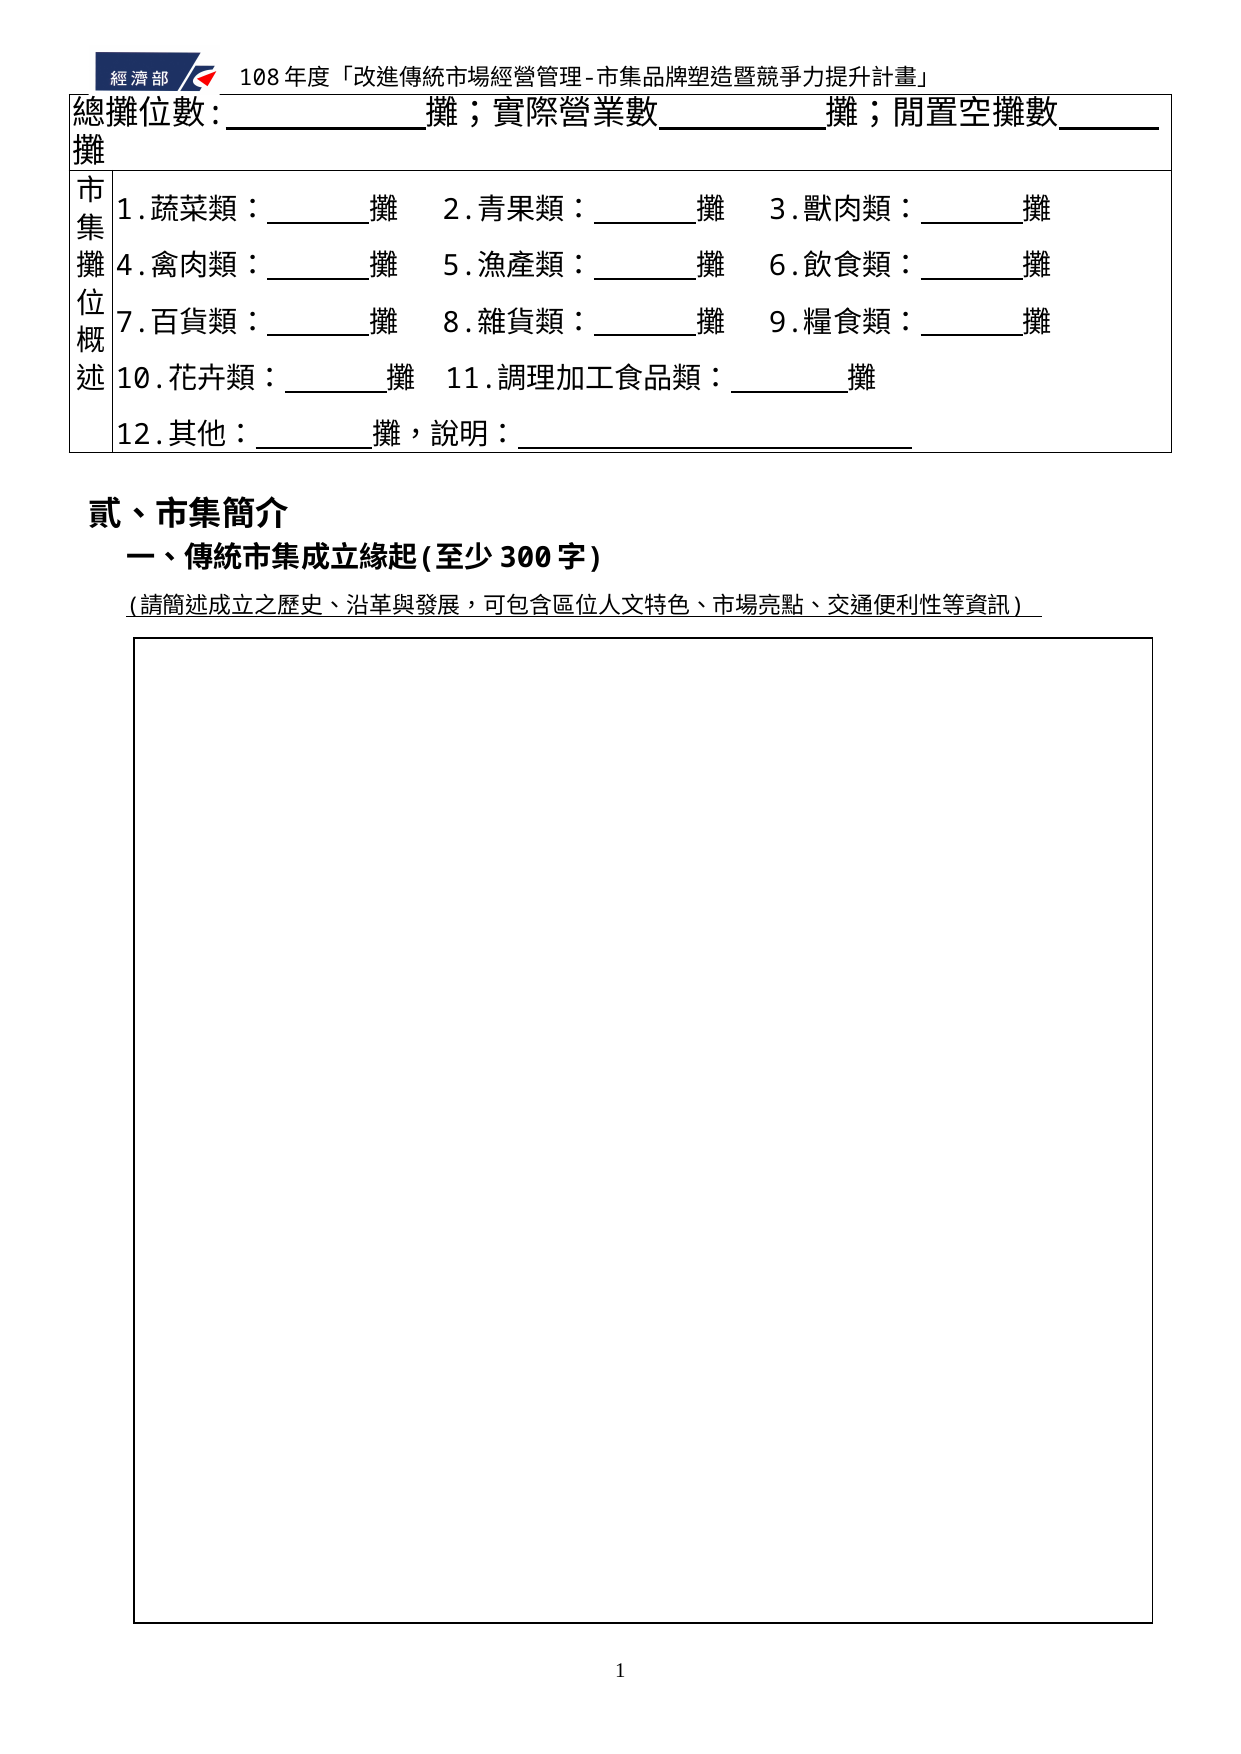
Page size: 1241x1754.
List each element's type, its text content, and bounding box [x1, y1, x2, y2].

text 一、傳統市集成立緣起(至少300字) [88, 531, 1152, 577]
table_cell 市 集 攤 位 概 述 [70, 171, 112, 452]
text 貳、市集簡介 [88, 469, 1152, 531]
text (請簡述成立之歷史、沿革與發展，可包含區位人文特色、市場亮點、交通便利性等資訊) [126, 577, 1152, 623]
table_cell 總攤位數: 攤；實際營業數 攤；閒置空攤數 攤 [70, 95, 1171, 170]
table_cell 1.蔬菜類： 攤 2.青果類： 攤 3.獸肉類： 攤 4.禽肉類： 攤 5.漁產類： 攤 6.飲食類： 攤 7.百貨類： 攤 8.雜貨類： 攤 9.糧食類： 攤 10.花卉類： 攤 11.調理加工食品類： 攤 12.其他： 攤，說明： [113, 171, 1171, 452]
